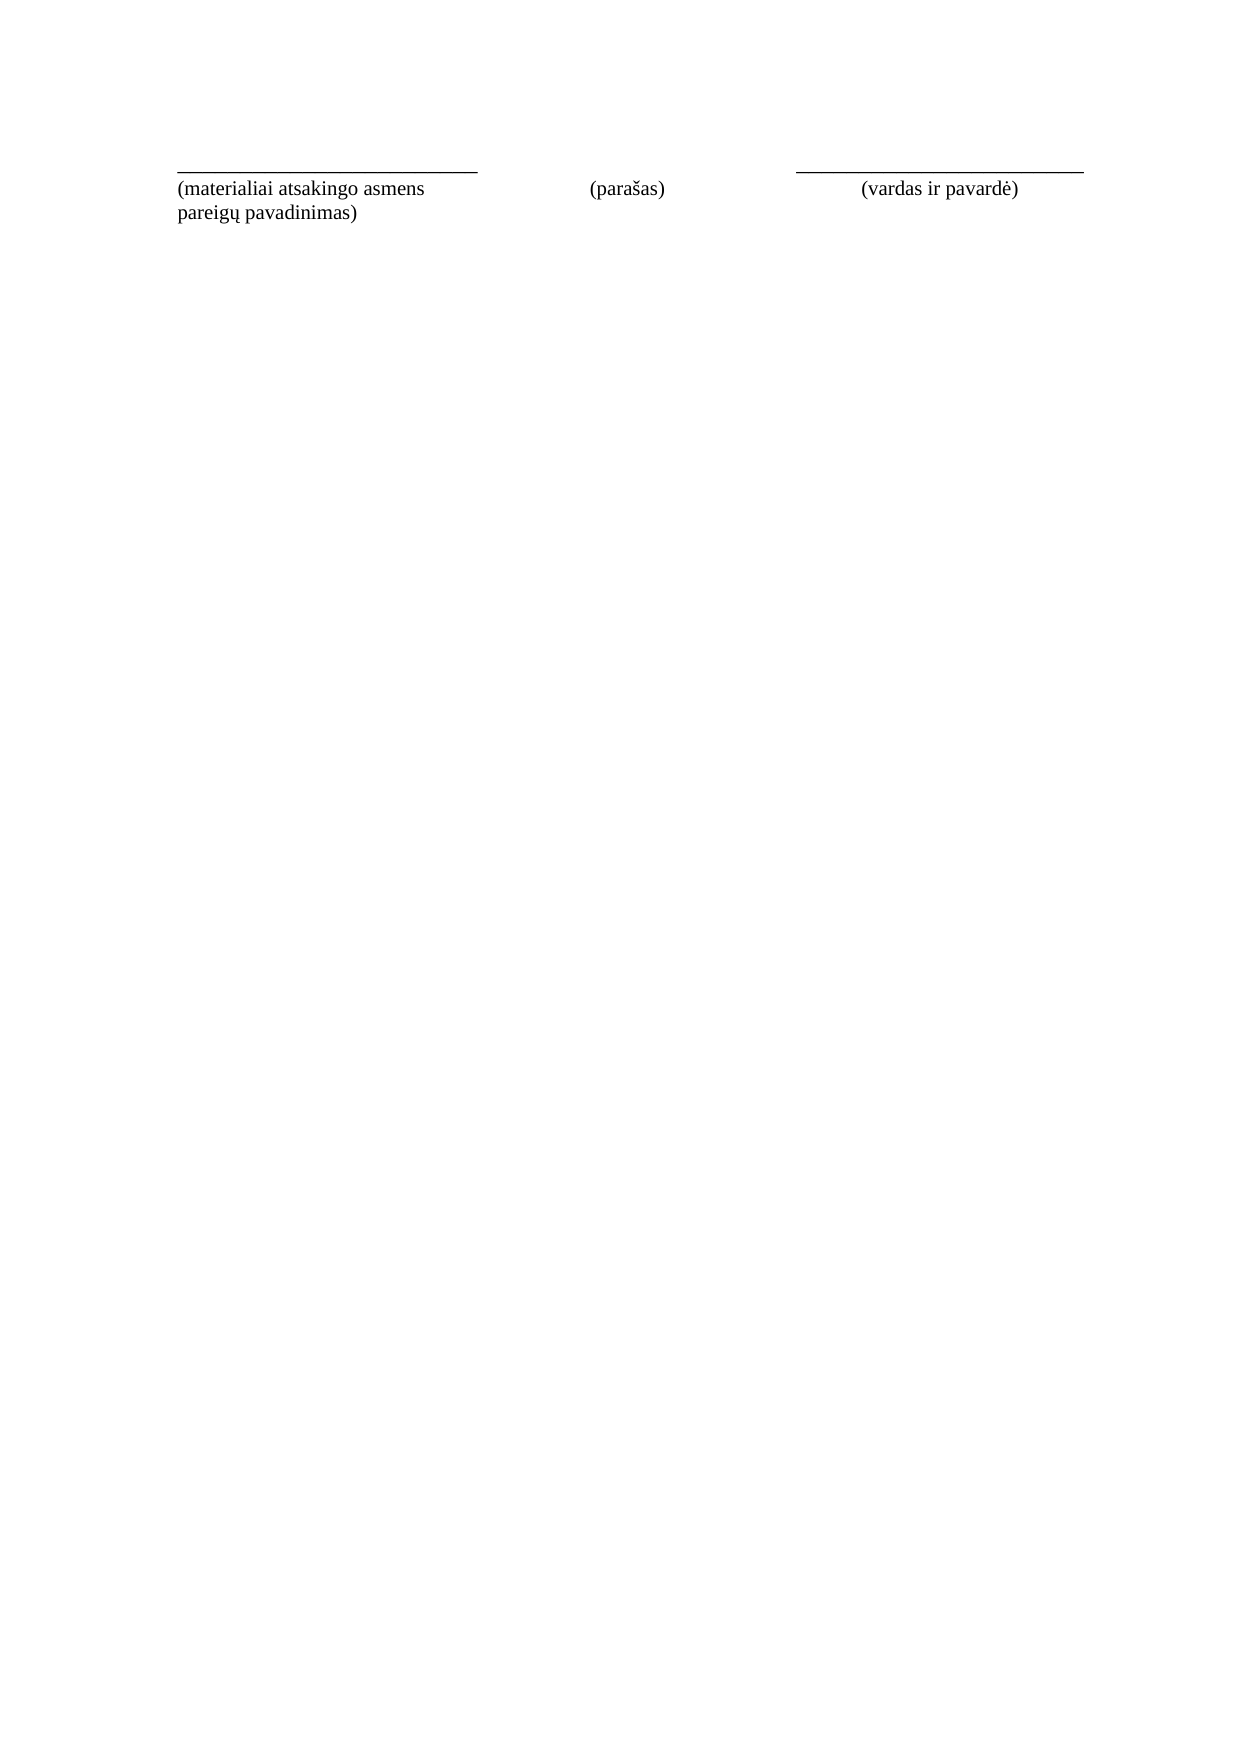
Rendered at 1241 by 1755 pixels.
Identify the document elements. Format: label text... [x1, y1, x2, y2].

text pareigų pavadinimas) [177, 200, 1122, 224]
text (materialiai atsakingo asmens (parašas) (vardas ir pavardė) [177, 176, 1122, 200]
text ________________________ _______________________ [177, 147, 1122, 176]
